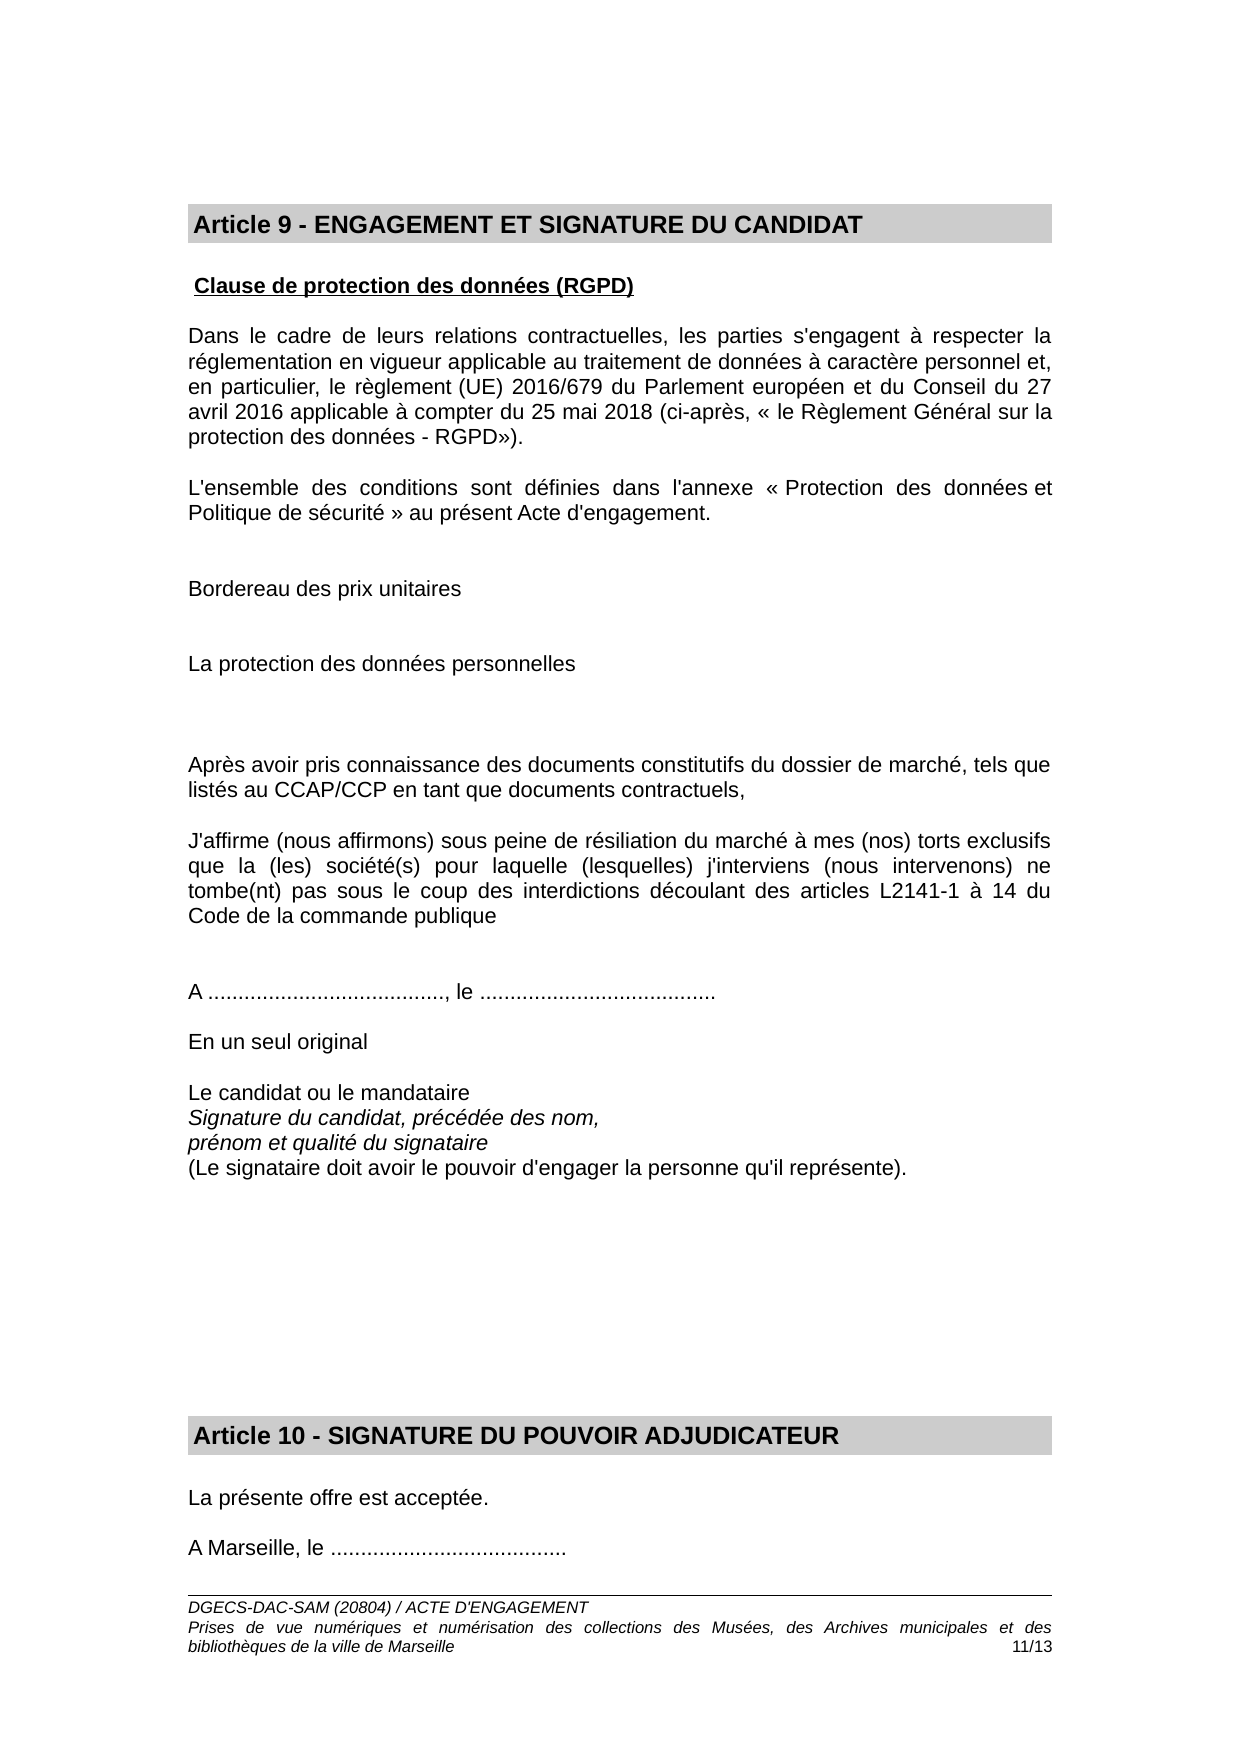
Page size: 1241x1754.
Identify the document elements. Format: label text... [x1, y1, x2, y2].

text Signature du candidat, précédée des nom, [188, 1105, 1052, 1130]
text Après avoir pris connaissance des documents constitutifs du dossier de marché, tels que listés au CCAP/CCP en tant que documents contractuels, [188, 752, 1052, 802]
text La présente offre est acceptée. [188, 1484, 1052, 1510]
text A Marseille, le ....................................... [188, 1535, 1052, 1560]
text Le candidat ou le mandataire [188, 1080, 1052, 1105]
text (Le signataire doit avoir le pouvoir d'engager la personne qu'il représente). [188, 1155, 1052, 1181]
text L'ensemble des conditions sont définies dans l'annexe « Protection des données et Politique de sécurité » au présent Acte d'engagement. [188, 475, 1052, 525]
text Bordereau des prix unitaires [188, 576, 1052, 601]
text Dans le cadre de leurs relations contractuelles, les parties s'engagent à respecter la réglementation en vigueur applicable au traitement de données à caractère personnel et, en particulier, le règlement (UE) 2016/679 du Parlement européen et du Conseil du 27 avril 2016 applicable à compter du 25 mai 2018 (ci-après, « le Règlement Général sur la protection des données - RGPD»). [188, 323, 1052, 449]
text A ......................................., le ....................................... [188, 979, 1052, 1004]
subtitle SIGNATURE DU POUVOIR ADJUDICATEUR [190, 1418, 1050, 1453]
text En un seul original [188, 1029, 1052, 1054]
text La protection des données personnelles [188, 651, 1052, 676]
text Clause de protection des données (RGPD) [188, 273, 1052, 298]
subtitle ENGAGEMENT ET SIGNATURE DU CANDIDAT [190, 207, 1050, 241]
text J'affirme (nous affirmons) sous peine de résiliation du marché à mes (nos) torts exclusifs que la (les) société(s) pour laquelle (lesquelles) j'interviens (nous intervenons) ne tombe(nt) pas sous le coup des interdictions découlant des articles L2141-1 à 14 du Code de la commande publique [188, 828, 1052, 928]
text prénom et qualité du signataire [188, 1130, 1052, 1155]
